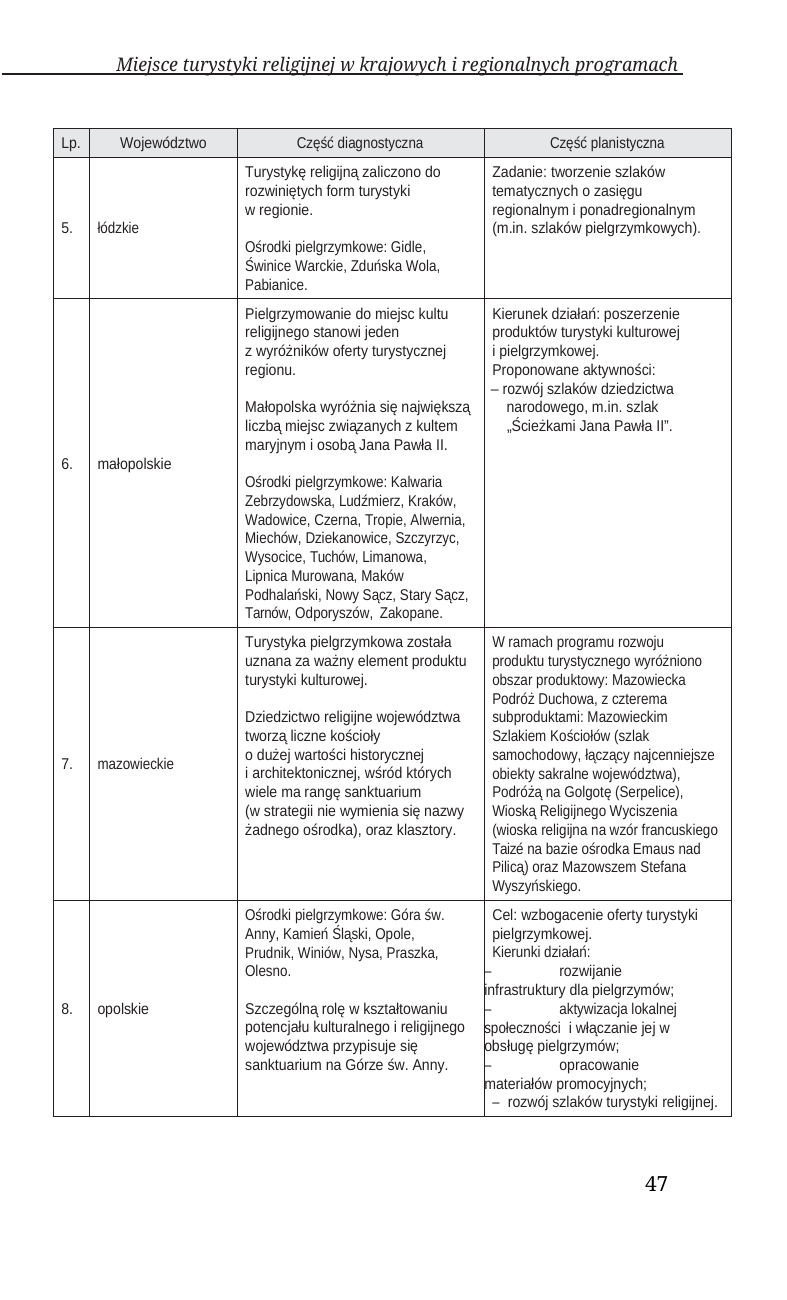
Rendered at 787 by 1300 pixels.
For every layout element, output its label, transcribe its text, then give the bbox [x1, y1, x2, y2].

table_cell 6. [54, 299, 89, 627]
table_cell łódzkie [90, 158, 237, 298]
table_header Województwo [90, 129, 237, 157]
table_header Lp. [54, 129, 89, 157]
table_header Część planistyczna [485, 129, 731, 157]
table_cell 5. [54, 158, 89, 298]
table_cell małopolskie [90, 299, 237, 627]
table_cell Cel: wzbogacenie oferty turystyki pielgrzymkowej. Kierunki działań: rozwijanie infrastruktury dla pielgrzymów; aktywizacja lokalnej społeczności i włączanie jej w obsługę pielgrzymów; opracowanie materiałów promocyjnych; rozwój szlaków turystyki religijnej. [485, 901, 731, 1116]
table_cell Ośrodki pielgrzymkowe: Góra św. Anny, Kamień Śląski, Opole, Prudnik, Winiów, Nysa, Praszka, Olesno. Szczególną rolę w kształtowaniu potencjału kulturalnego i religijnego województwa przypisuje się sanktuarium na Górze św. Anny. [238, 901, 484, 1116]
table_header Część diagnostyczna [238, 129, 484, 157]
table_cell W ramach programu rozwoju produktu turystycznego wyróżniono obszar produktowy: Mazowiecka Podróż Duchowa, z czterema subproduktami: Mazowieckim Szlakiem Kościołów (szlak samochodowy, łączący najcenniejsze obiekty sakralne województwa), Podróżą na Golgotę (Serpelice), Wioską Religijnego Wyciszenia (wioska religijna na wzór francuskiego Taizé na bazie ośrodka Emaus nad Pilicą) oraz Mazowszem Stefana Wyszyńskiego. [485, 628, 731, 899]
table_cell Kierunek działań: poszerzenie produktów turystyki kulturowej i pielgrzymkowej. Proponowane aktywności: – rozwój szlaków dziedzictwa narodowego, m.in. szlak „Ścieżkami Jana Pawła II”. [485, 299, 731, 627]
table_cell Turystykę religijną zaliczono do rozwiniętych form turystyki w regionie. Ośrodki pielgrzymkowe: Gidle, Świnice Warckie, Zduńska Wola, Pabianice. [238, 158, 484, 298]
table_cell 7. [54, 628, 89, 899]
table_cell Turystyka pielgrzymkowa została uznana za ważny element produktu turystyki kulturowej. Dziedzictwo religijne województwa tworzą liczne kościoły o dużej wartości historycznej i architektonicznej, wśród których wiele ma rangę sanktuarium (w strategii nie wymienia się nazwy żadnego ośrodka), oraz klasztory. [238, 628, 484, 899]
table_cell Zadanie: tworzenie szlaków tematycznych o zasięgu regionalnym i ponadregionalnym (m.in. szlaków pielgrzymkowych). [485, 158, 731, 298]
table_cell 8. [54, 901, 89, 1116]
table_cell Pielgrzymowanie do miejsc kultu religijnego stanowi jeden z wyróżników oferty turystycznej regionu. Małopolska wyróżnia się największą liczbą miejsc związanych z kultem maryjnym i osobą Jana Pawła II. Ośrodki pielgrzymkowe: Kalwaria Zebrzydowska, Ludźmierz, Kraków, Wadowice, Czerna, Tropie, Alwernia, Miechów, Dziekanowice, Szczyrzyc, Wysocice, Tuchów, Limanowa, Lipnica Murowana, Maków Podhalański, Nowy Sącz, Stary Sącz, Tarnów, Odporyszów, Zakopane. [238, 299, 484, 627]
table_cell opolskie [90, 901, 237, 1116]
table_cell mazowieckie [90, 628, 237, 899]
